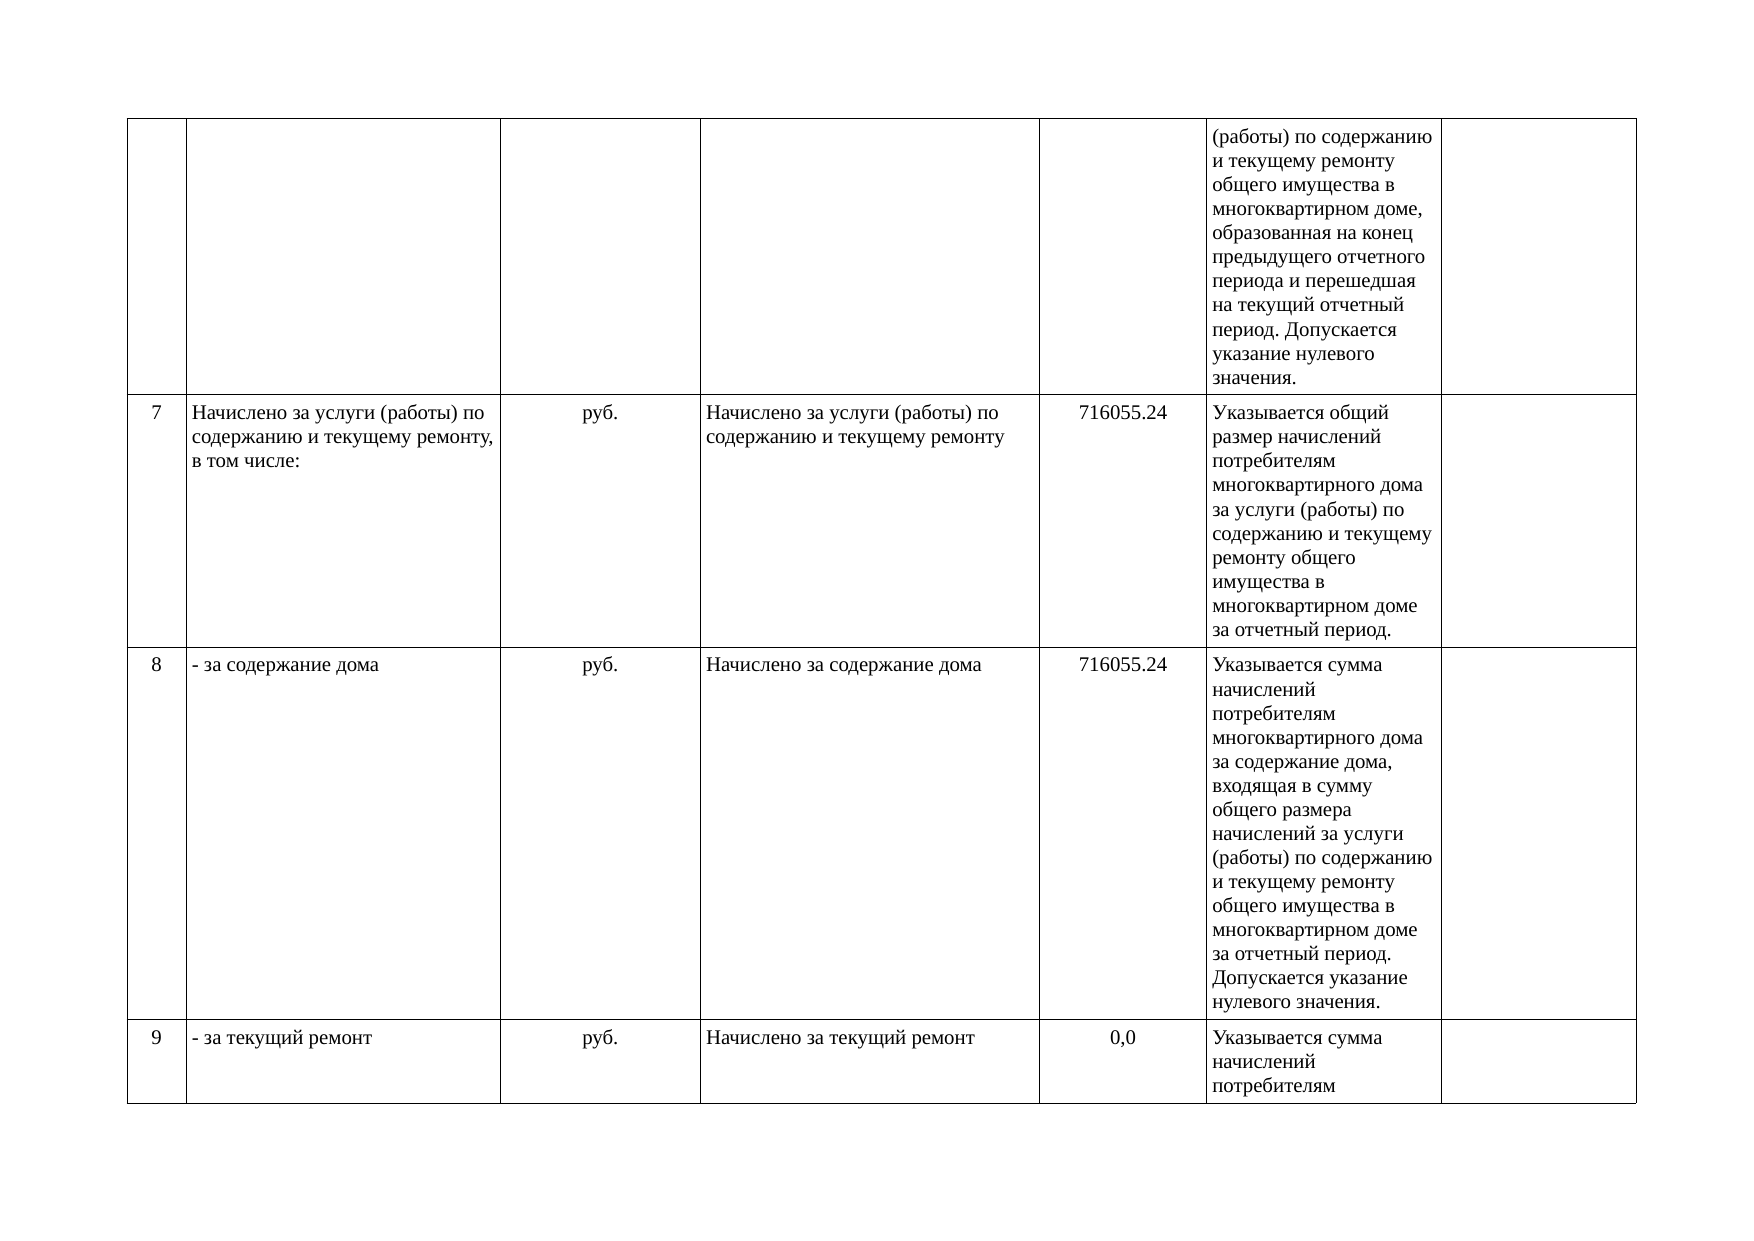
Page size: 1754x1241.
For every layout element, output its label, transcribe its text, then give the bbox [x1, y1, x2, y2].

table_cell Указывается сумма начислений потребителям [1207, 1020, 1441, 1103]
table_cell 0,0 [1040, 1020, 1206, 1103]
table_cell Начислено за текущий ремонт [701, 1020, 1039, 1103]
table_cell - за текущий ремонт [187, 1020, 500, 1103]
table_cell Начислено за услуги (работы) по содержанию и текущему ремонту [701, 395, 1039, 647]
table_cell Указывается сумма начислений потребителям многоквартирного дома за содержание дома, входящая в сумму общего размера начислений за услуги (работы) по содержанию и текущему ремонту общего имущества в многоквартирном доме за отчетный период. Допускается указание нулевого значения. [1207, 648, 1441, 1019]
table_cell [1442, 395, 1636, 647]
table_cell [1442, 1020, 1636, 1103]
table_cell [1442, 648, 1636, 1019]
table_cell 8 [128, 648, 186, 1019]
table_cell [501, 119, 700, 394]
table_cell 7 [128, 395, 186, 647]
table_cell Указывается общий размер начислений потребителям многоквартирного дома за услуги (работы) по содержанию и текущему ремонту общего имущества в многоквартирном доме за отчетный период. [1207, 395, 1441, 647]
table_cell [1442, 119, 1636, 394]
table_cell Начислено за услуги (работы) по содержанию и текущему ремонту, в том числе: [187, 395, 500, 647]
table_cell Начислено за содержание дома [701, 648, 1039, 1019]
table_cell 9 [128, 1020, 186, 1103]
table_cell 716055,24 [1040, 395, 1206, 647]
table_cell [701, 119, 1039, 394]
table_cell руб. [501, 395, 700, 647]
table_cell руб. [501, 648, 700, 1019]
table_cell - за содержание дома [187, 648, 500, 1019]
table_cell 716055,24 [1040, 648, 1206, 1019]
table_cell [187, 119, 500, 394]
table_cell [1040, 119, 1206, 394]
table_cell [128, 119, 186, 394]
table_cell (работы) по содержанию и текущему ремонту общего имущества в многоквартирном доме, образованная на конец предыдущего отчетного периода и перешедшая на текущий отчетный период. Допускается указание нулевого значения. [1207, 119, 1441, 394]
table_cell руб. [501, 1020, 700, 1103]
